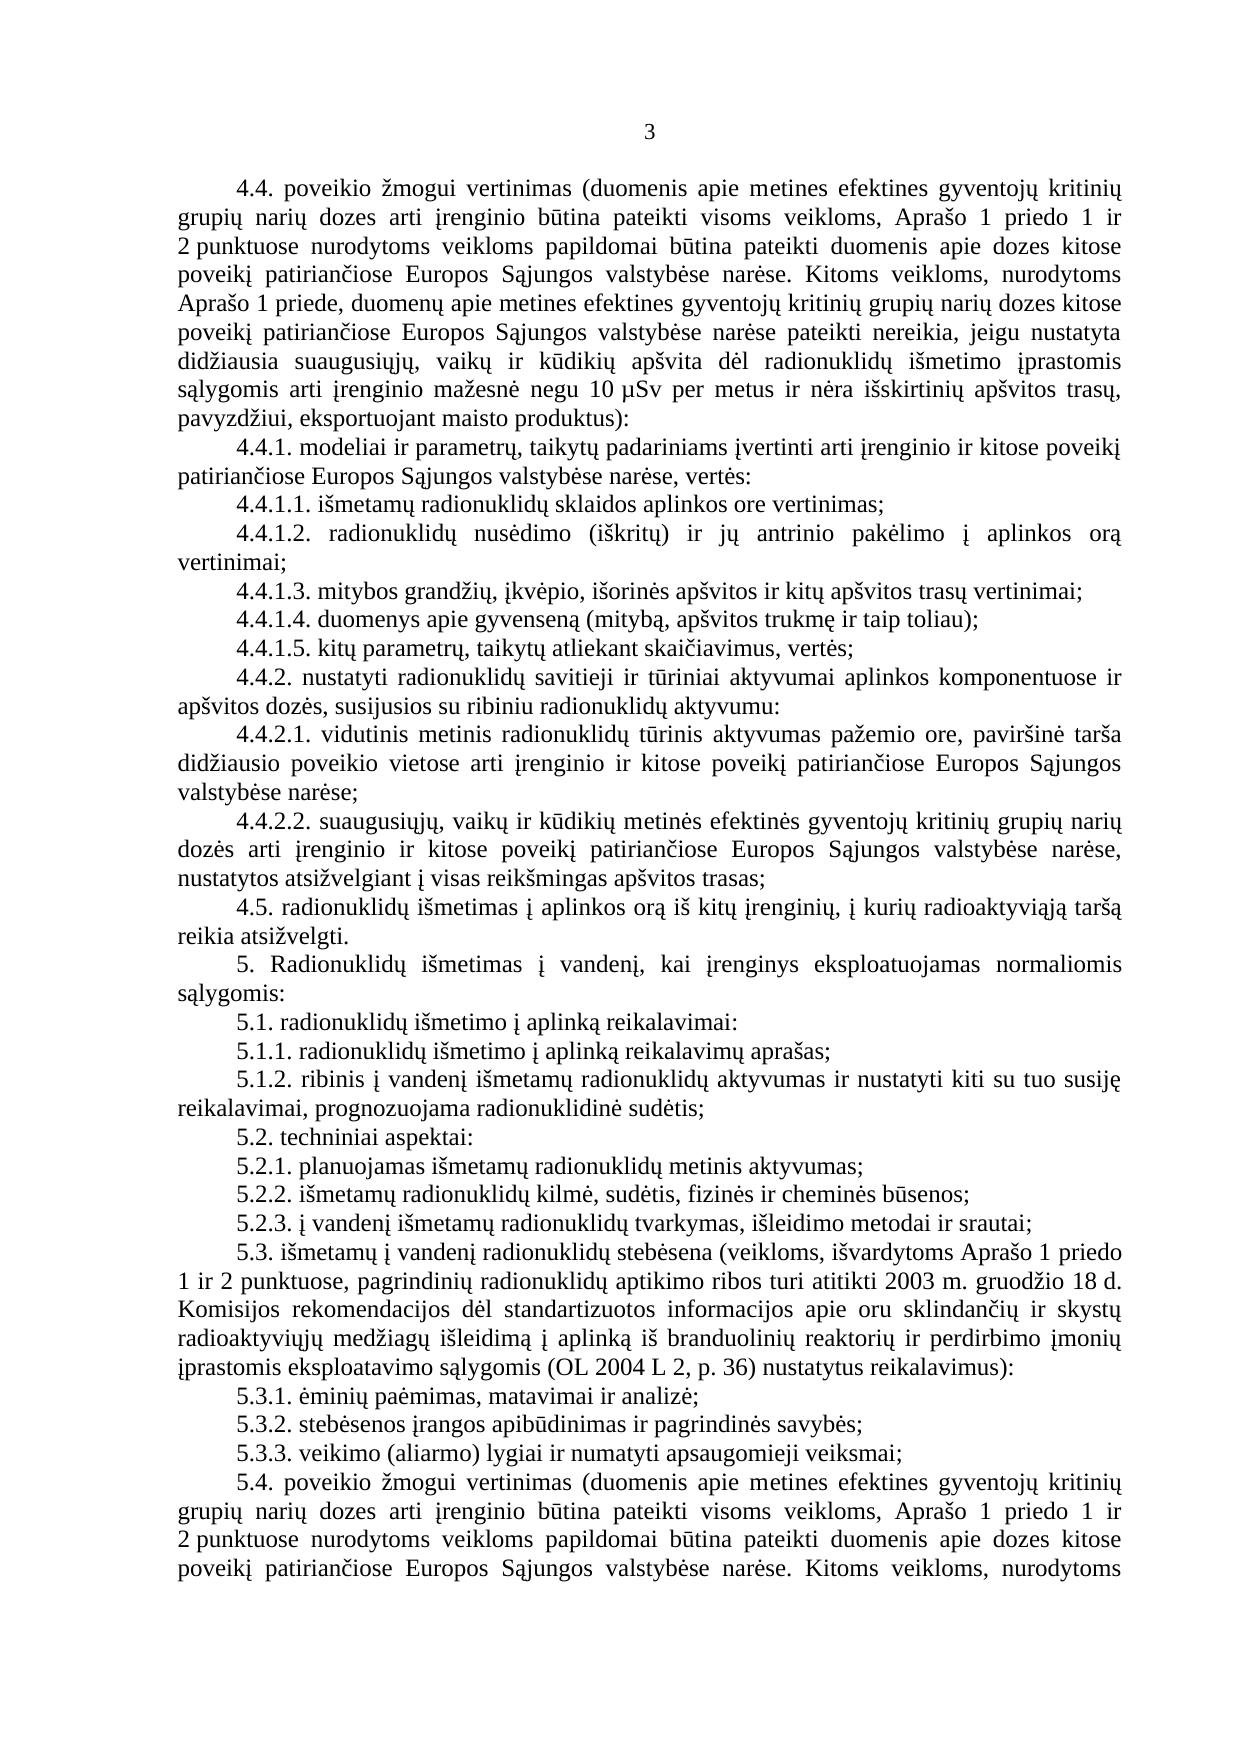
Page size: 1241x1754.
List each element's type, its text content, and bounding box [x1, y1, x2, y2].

text 5.3.3. veikimo (aliarmo) lygiai ir numatyti apsaugomieji veiksmai; [177, 1438, 1122, 1467]
text 5.1.1. radionuklidų išmetimo į aplinką reikalavimų aprašas; [177, 1036, 1122, 1064]
text 4.4.2.1. vidutinis metinis radionuklidų tūrinis aktyvumas pažemio ore, paviršinė tarša didžiausio poveikio vietose arti įrenginio ir kitose poveikį patiriančiose Europos Sąjungos valstybėse narėse; [177, 719, 1122, 806]
text 4.4.2.2. suaugusiųjų, vaikų ir kūdikių metinės efektinės gyventojų kritinių grupių narių dozės arti įrenginio ir kitose poveikį patiriančiose Europos Sąjungos valstybėse narėse, nustatytos atsižvelgiant į visas reikšmingas apšvitos trasas; [177, 806, 1122, 892]
text 5.2.1. planuojamas išmetamų radionuklidų metinis aktyvumas; [177, 1151, 1122, 1179]
text 4.4.1.1. išmetamų radionuklidų sklaidos aplinkos ore vertinimas; [177, 489, 1122, 518]
text 4.4.1.2. radionuklidų nusėdimo (iškritų) ir jų antrinio pakėlimo į aplinkos orą vertinimai; [177, 518, 1122, 576]
text 5.2.2. išmetamų radionuklidų kilmė, sudėtis, fizinės ir cheminės būsenos; [177, 1179, 1122, 1208]
text 5.2. techniniai aspektai: [177, 1122, 1122, 1151]
text 5.1.2. ribinis į vandenį išmetamų radionuklidų aktyvumas ir nustatyti kiti su tuo susiję reikalavimai, prognozuojama radionuklidinė sudėtis; [177, 1064, 1122, 1122]
text 5. Radionuklidų išmetimas į vandenį, kai įrenginys eksploatuojamas normaliomis sąlygomis: [177, 949, 1122, 1007]
text 4.4.1.5. kitų parametrų, taikytų atliekant skaičiavimus, vertės; [177, 633, 1122, 662]
text 4.4.1.3. mitybos grandžių, įkvėpio, išorinės apšvitos ir kitų apšvitos trasų vertinimai; [177, 576, 1122, 604]
text 5.4. poveikio žmogui vertinimas (duomenis apie metines efektines gyventojų kritinių grupių narių dozes arti įrenginio būtina pateikti visoms veikloms, Aprašo 1 priedo 1 ir 2 punktuose nurodytoms veikloms papildomai būtina pateikti duomenis apie dozes kitose poveikį patiriančiose Europos Sąjungos valstybėse narėse. Kitoms veikloms, nurodytoms [177, 1467, 1122, 1582]
text 5.2.3. į vandenį išmetamų radionuklidų tvarkymas, išleidimo metodai ir srautai; [177, 1208, 1122, 1237]
text 4.4. poveikio žmogui vertinimas (duomenis apie metines efektines gyventojų kritinių grupių narių dozes arti įrenginio būtina pateikti visoms veikloms, Aprašo 1 priedo 1 ir 2 punktuose nurodytoms veikloms papildomai būtina pateikti duomenis apie dozes kitose poveikį patiriančiose Europos Sąjungos valstybėse narėse. Kitoms veikloms, nurodytoms Aprašo 1 priede, duomenų apie metines efektines gyventojų kritinių grupių narių dozes kitose poveikį patiriančiose Europos Sąjungos valstybėse narėse pateikti nereikia, jeigu nustatyta didžiausia suaugusiųjų, vaikų ir kūdikių apšvita dėl radionuklidų išmetimo įprastomis sąlygomis arti įrenginio mažesnė negu 10 µSv per metus ir nėra išskirtinių apšvitos trasų, pavyzdžiui, eksportuojant maisto produktus): [177, 173, 1122, 432]
text 4.4.1.4. duomenys apie gyvenseną (mitybą, apšvitos trukmę ir taip toliau); [177, 604, 1122, 633]
text 5.3. išmetamų į vandenį radionuklidų stebėsena (veikloms, išvardytoms Aprašo 1 priedo 1 ir 2 punktuose, pagrindinių radionuklidų aptikimo ribos turi atitikti 2003 m. gruodžio 18 d. Komisijos rekomendacijos dėl standartizuotos informacijos apie oru sklindančių ir skystų radioaktyviųjų medžiagų išleidimą į aplinką iš branduolinių reaktorių ir perdirbimo įmonių įprastomis eksploatavimo sąlygomis (OL 2004 L 2, p. 36) nustatytus reikalavimus): [177, 1237, 1122, 1381]
text 5.3.1. ėminių paėmimas, matavimai ir analizė; [177, 1381, 1122, 1409]
text 4.4.1. modeliai ir parametrų, taikytų padariniams įvertinti arti įrenginio ir kitose poveikį patiriančiose Europos Sąjungos valstybėse narėse, vertės: [177, 432, 1122, 489]
text 5.3.2. stebėsenos įrangos apibūdinimas ir pagrindinės savybės; [177, 1409, 1122, 1438]
text 4.4.2. nustatyti radionuklidų savitieji ir tūriniai aktyvumai aplinkos komponentuose ir apšvitos dozės, susijusios su ribiniu radionuklidų aktyvumu: [177, 662, 1122, 719]
text 5.1. radionuklidų išmetimo į aplinką reikalavimai: [177, 1007, 1122, 1036]
text 4.5. radionuklidų išmetimas į aplinkos orą iš kitų įrenginių, į kurių radioaktyviąją taršą reikia atsižvelgti. [177, 892, 1122, 949]
